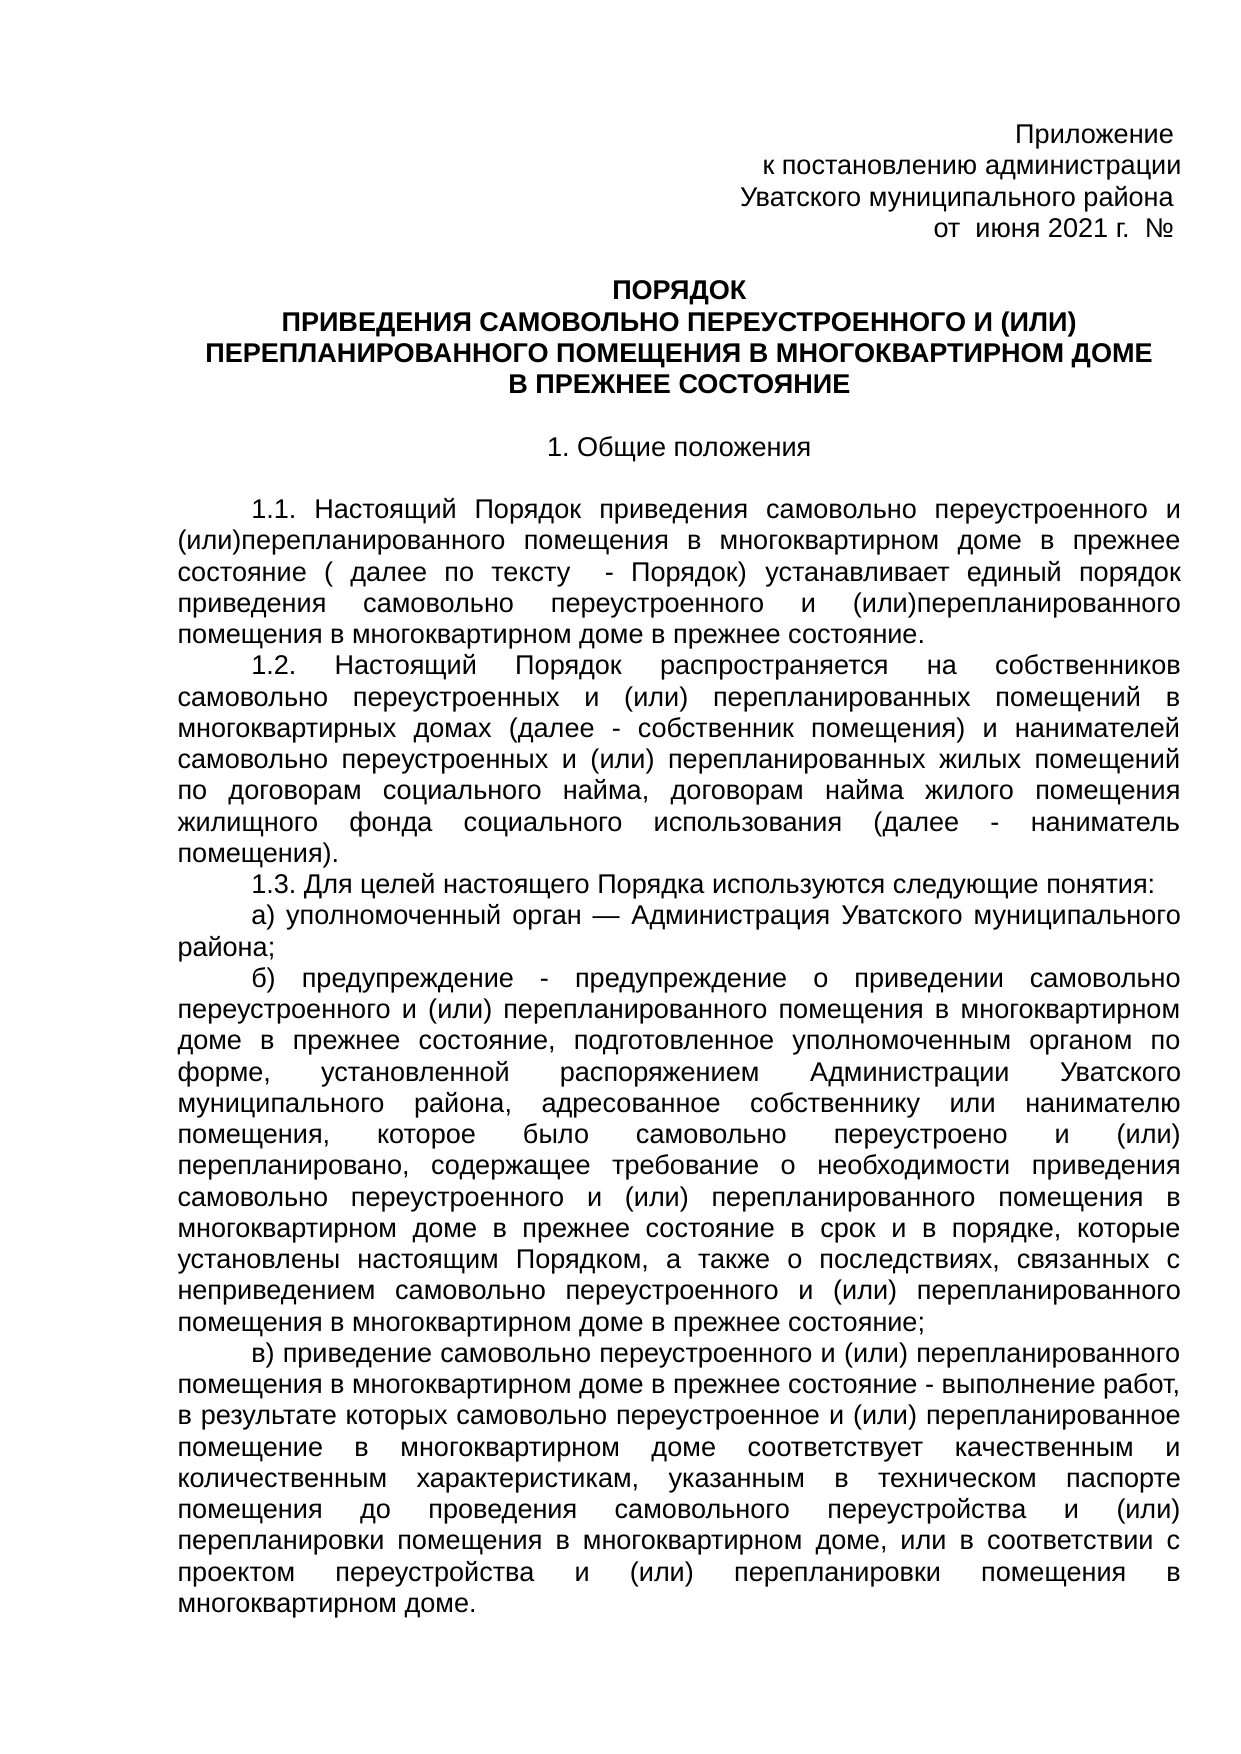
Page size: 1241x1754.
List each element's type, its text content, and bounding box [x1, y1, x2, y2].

text Уватского муниципального района [177, 181, 1181, 212]
text а) уполномоченный орган — Администрация Уватского муниципального района; [177, 899, 1181, 962]
text ПРИВЕДЕНИЯ САМОВОЛЬНО ПЕРЕУСТРОЕННОГО И (ИЛИ) [177, 306, 1181, 337]
text ПЕРЕПЛАНИРОВАННОГО ПОМЕЩЕНИЯ В МНОГОКВАРТИРНОМ ДОМЕ [177, 337, 1181, 368]
text б) предупреждение - предупреждение о приведении самовольно переустроенного и (или) перепланированного помещения в многоквартирном доме в прежнее состояние, подготовленное уполномоченным органом по форме, установленной распоряжением Администрации Уватского муниципального района, адресованное собственнику или нанимателю помещения, которое было самовольно переустроено и (или) перепланировано, содержащее требование о необходимости приведения самовольно переустроенного и (или) перепланированного помещения в многоквартирном доме в прежнее состояние в срок и в порядке, которые установлены настоящим Порядком, а также о последствиях, связанных с неприведением самовольно переустроенного и (или) перепланированного помещения в многоквартирном доме в прежнее состояние; [177, 962, 1181, 1337]
text 1.3. Для целей настоящего Порядка используются следующие понятия: [177, 868, 1181, 899]
text В ПРЕЖНЕЕ СОСТОЯНИЕ [177, 368, 1181, 399]
text 1. Общие положения [177, 431, 1181, 462]
text 1.1. Настоящий Порядок приведения самовольно переустроенного и (или)перепланированного помещения в многоквартирном доме в прежнее состояние ( далее по тексту - Порядок) устанавливает единый порядок приведения самовольно переустроенного и (или)перепланированного помещения в многоквартирном доме в прежнее состояние. [177, 493, 1181, 649]
text в) приведение самовольно переустроенного и (или) перепланированного помещения в многоквартирном доме в прежнее состояние - выполнение работ, в результате которых самовольно переустроенное и (или) перепланированное помещение в многоквартирном доме соответствует качественным и количественным характеристикам, указанным в техническом паспорте помещения до проведения самовольного переустройства и (или) перепланировки помещения в многоквартирном доме, или в соответствии с проектом переустройства и (или) перепланировки помещения в многоквартирном доме. [177, 1337, 1181, 1618]
text к постановлению администрации [177, 149, 1181, 181]
text 1.2. Настоящий Порядок распространяется на собственников самовольно переустроенных и (или) перепланированных помещений в многоквартирных домах (далее - собственник помещения) и нанимателей самовольно переустроенных и (или) перепланированных жилых помещений по договорам социального найма, договорам найма жилого помещения жилищного фонда социального использования (далее - наниматель помещения). [177, 649, 1181, 868]
text ПОРЯДОК [177, 274, 1181, 306]
text Приложение [177, 118, 1181, 149]
text от июня 2021 г. № [177, 212, 1181, 243]
